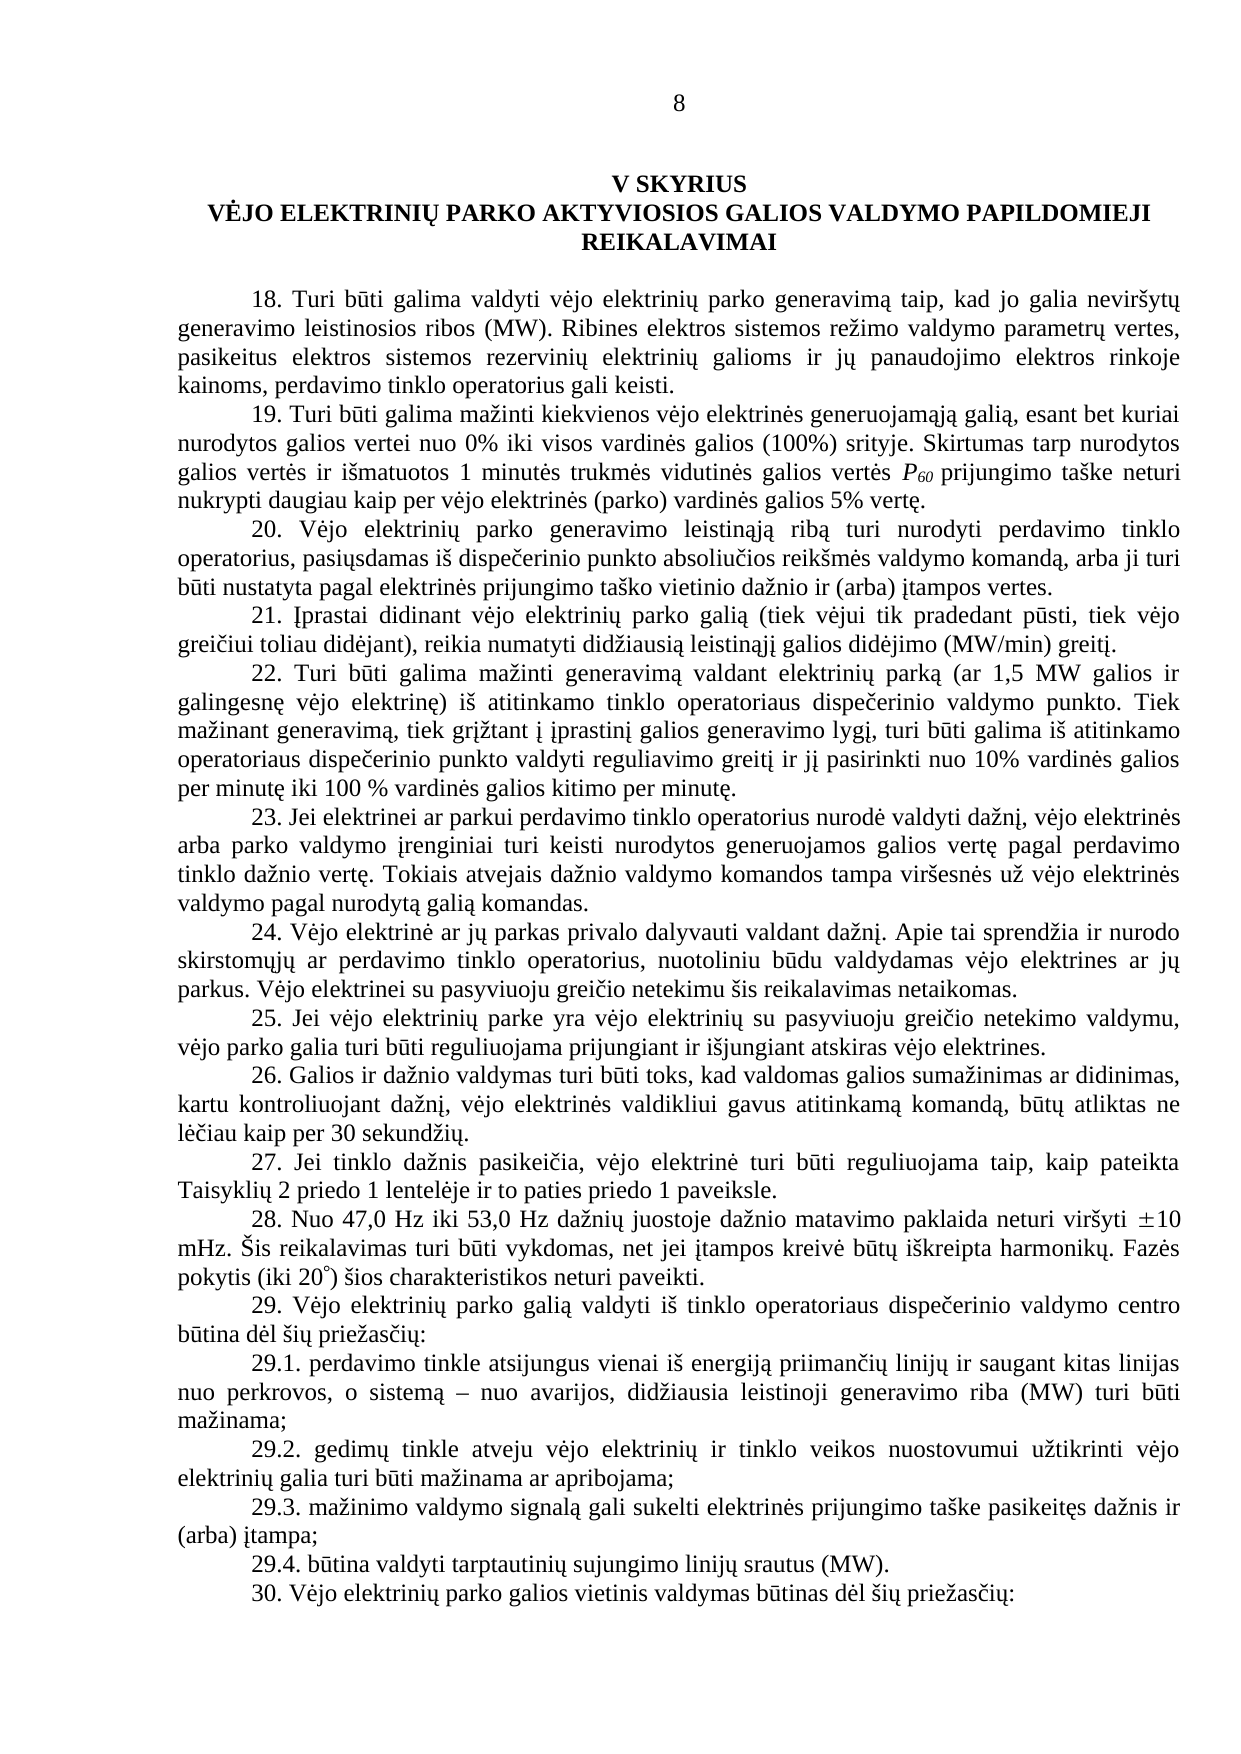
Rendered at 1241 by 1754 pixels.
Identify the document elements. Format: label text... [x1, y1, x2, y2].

text 22. Turi būti galima mažinti generavimą valdant elektrinių parką (ar 1,5 MW galios ir galingesnę vėjo elektrinę) iš atitinkamo tinklo operatoriaus dispečerinio valdymo punkto. Tiek mažinant generavimą, tiek grįžtant į įprastinį galios generavimo lygį, turi būti galima iš atitinkamo operatoriaus dispečerinio punkto valdyti reguliavimo greitį ir jį pasirinkti nuo 10% vardinės galios per minutę iki 100 % vardinės galios kitimo per minutę. [177, 658, 1181, 802]
text 29. Vėjo elektrinių parko galią valdyti iš tinklo operatoriaus dispečerinio valdymo centro būtina dėl šių priežasčių: [177, 1291, 1181, 1348]
text 20. Vėjo elektrinių parko generavimo leistinąją ribą turi nurodyti perdavimo tinklo operatorius, pasiųsdamas iš dispečerinio punkto absoliučios reikšmės valdymo komandą, arba ji turi būti nustatyta pagal elektrinės prijungimo taško vietinio dažnio ir (arba) įtampos vertes. [177, 514, 1181, 601]
text 29.2. gedimų tinkle atveju vėjo elektrinių ir tinklo veikos nuostovumui užtikrinti vėjo elektrinių galia turi būti mažinama ar apribojama; [177, 1434, 1181, 1492]
text 29.1. perdavimo tinkle atsijungus vienai iš energiją priimančių linijų ir saugant kitas linijas nuo perkrovos, o sistemą – nuo avarijos, didžiausia leistinoji generavimo riba (MW) turi būti mažinama; [177, 1348, 1181, 1434]
text 30. Vėjo elektrinių parko galios vietinis valdymas būtinas dėl šių priežasčių: [177, 1578, 1181, 1607]
text 18. Turi būti galima valdyti vėjo elektrinių parko generavimą taip, kad jo galia neviršytų generavimo leistinosios ribos (MW). Ribines elektros sistemos režimo valdymo parametrų vertes, pasikeitus elektros sistemos rezervinių elektrinių galioms ir jų panaudojimo elektros rinkoje kainoms, perdavimo tinklo operatorius gali keisti. [177, 284, 1181, 399]
text VĖJO ELEKTRINIŲ PARKO AKTYVIOSIOS GALIOS VALDYMO PAPILDOMIEJI REIKALAVIMAI [177, 198, 1181, 256]
text 29.3. mažinimo valdymo signalą gali sukelti elektrinės prijungimo taške pasikeitęs dažnis ir (arba) įtampa; [177, 1492, 1181, 1549]
text 29.4. būtina valdyti tarptautinių sujungimo linijų srautus (MW). [177, 1549, 1181, 1578]
text 23. Jei elektrinei ar parkui perdavimo tinklo operatorius nurodė valdyti dažnį, vėjo elektrinės arba parko valdymo įrenginiai turi keisti nurodytos generuojamos galios vertę pagal perdavimo tinklo dažnio vertę. Tokiais atvejais dažnio valdymo komandos tampa viršesnės už vėjo elektrinės valdymo pagal nurodytą galią komandas. [177, 802, 1181, 917]
text 26. Galios ir dažnio valdymas turi būti toks, kad valdomas galios sumažinimas ar didinimas, kartu kontroliuojant dažnį, vėjo elektrinės valdikliui gavus atitinkamą komandą, būtų atliktas ne lėčiau kaip per 30 sekundžių. [177, 1061, 1181, 1147]
text 19. Turi būti galima mažinti kiekvienos vėjo elektrinės generuojamąją galią, esant bet kuriai nurodytos galios vertei nuo 0% iki visos vardinės galios (100%) srityje. Skirtumas tarp nurodytos galios vertės ir išmatuotos 1 minutės trukmės vidutinės galios vertės P60 prijungimo taške neturi nukrypti daugiau kaip per vėjo elektrinės (parko) vardinės galios 5% vertę. [177, 399, 1181, 514]
text V SKYRIUS [177, 169, 1181, 198]
text 25. Jei vėjo elektrinių parke yra vėjo elektrinių su pasyviuoju greičio netekimo valdymu, vėjo parko galia turi būti reguliuojama prijungiant ir išjungiant atskiras vėjo elektrines. [177, 1003, 1181, 1061]
text 27. Jei tinklo dažnis pasikeičia, vėjo elektrinė turi būti reguliuojama taip, kaip pateikta Taisyklių 2 priedo 1 lentelėje ir to paties priedo 1 paveiksle. [177, 1147, 1181, 1204]
text 21. Įprastai didinant vėjo elektrinių parko galią (tiek vėjui tik pradedant pūsti, tiek vėjo greičiui toliau didėjant), reikia numatyti didžiausią leistinąjį galios didėjimo (MW/min) greitį. [177, 601, 1181, 658]
text 28. Nuo 47,0 Hz iki 53,0 Hz dažnių juostoje dažnio matavimo paklaida neturi viršyti 10 mHz. Šis reikalavimas turi būti vykdomas, net jei įtampos kreivė būtų iškreipta harmonikų. Fazės pokytis (iki 20) šios charakteristikos neturi paveikti. [177, 1204, 1181, 1291]
text 24. Vėjo elektrinė ar jų parkas privalo dalyvauti valdant dažnį. Apie tai sprendžia ir nurodo skirstomųjų ar perdavimo tinklo operatorius, nuotoliniu būdu valdydamas vėjo elektrines ar jų parkus. Vėjo elektrinei su pasyviuoju greičio netekimu šis reikalavimas netaikomas. [177, 917, 1181, 1003]
